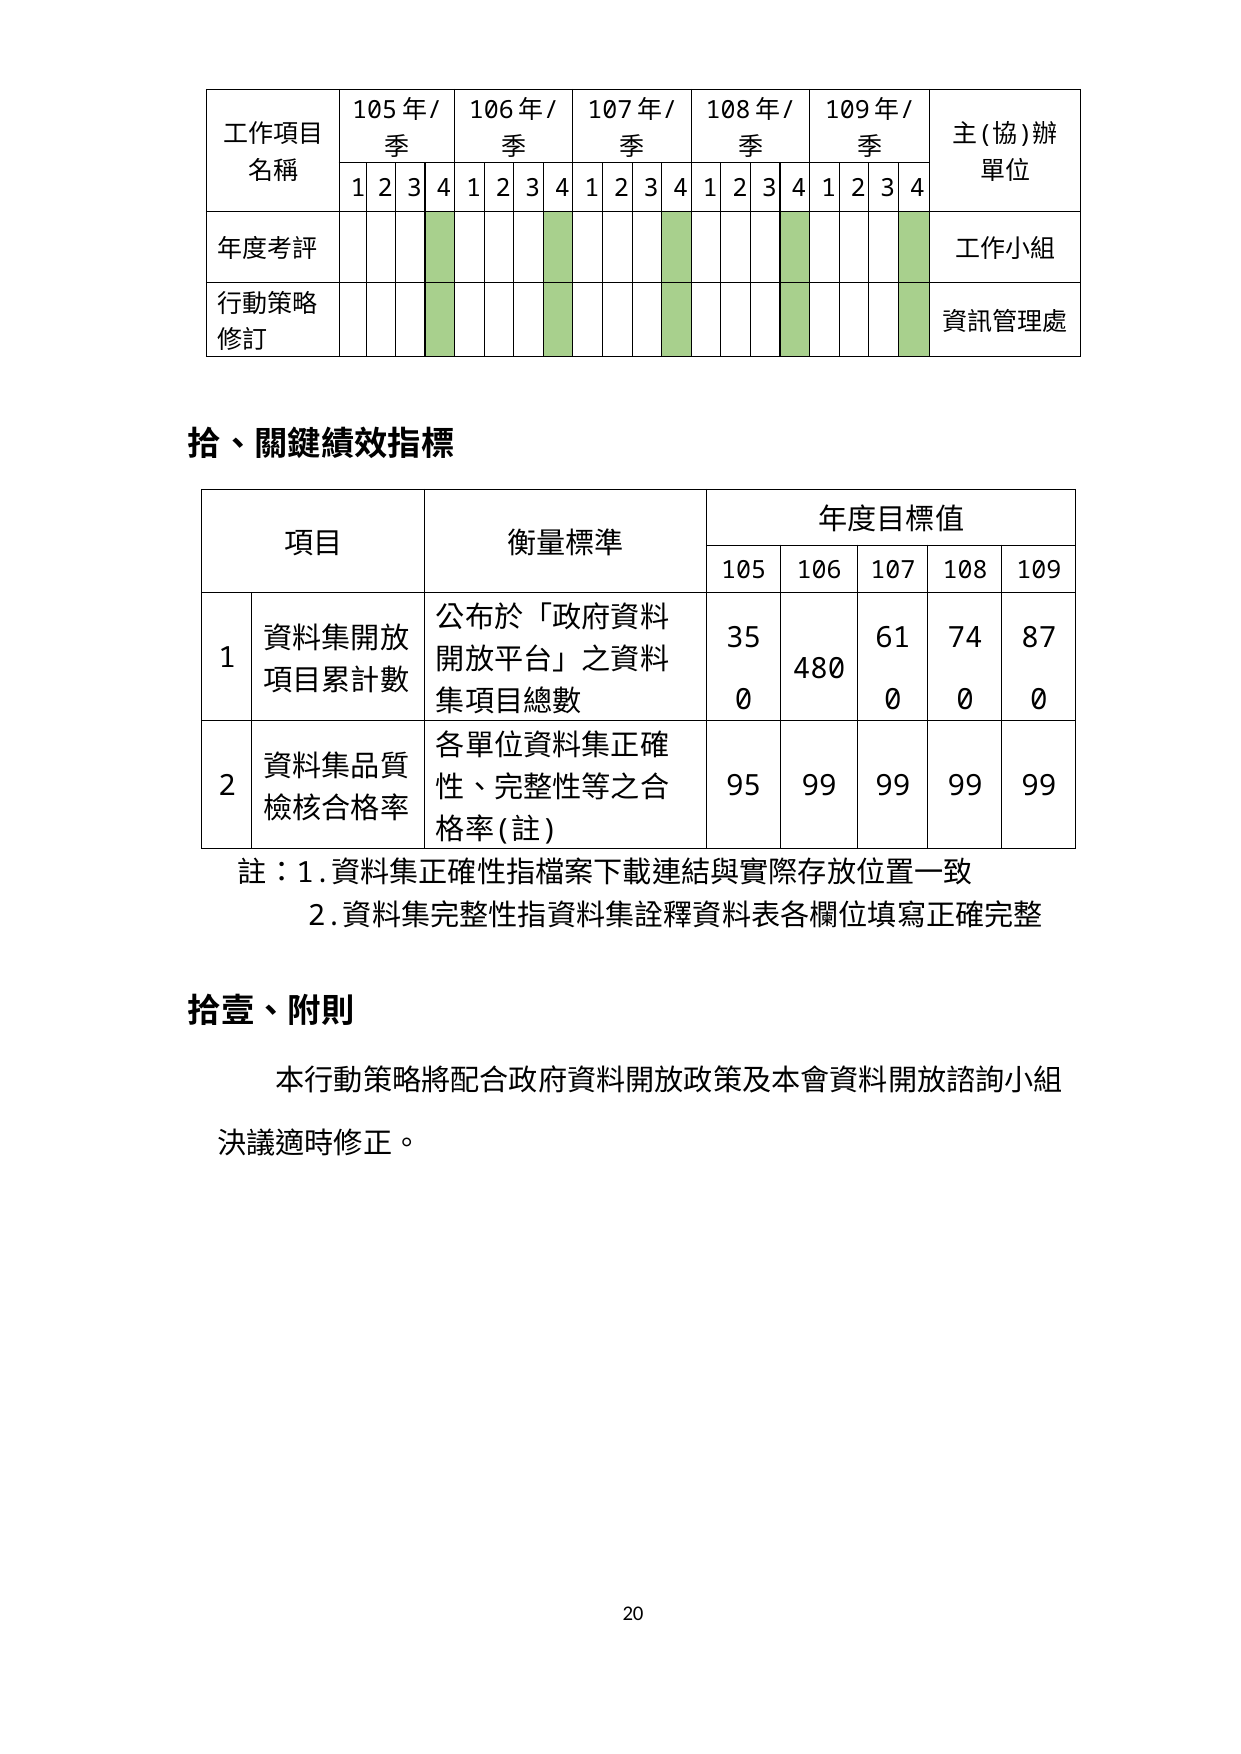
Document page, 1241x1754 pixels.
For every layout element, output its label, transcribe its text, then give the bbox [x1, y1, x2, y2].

table_cell [899, 283, 929, 356]
table_header 衡量標準 [425, 490, 706, 592]
table_cell 2 [485, 163, 513, 211]
table_cell [514, 212, 543, 282]
table_cell 350 [707, 593, 780, 720]
table_cell 740 [928, 593, 1001, 720]
table_header 主(協)辦單位 [930, 90, 1080, 211]
table_cell [692, 212, 720, 282]
table_cell 1 [692, 163, 720, 211]
table_cell 99 [858, 721, 927, 848]
table_cell 2 [840, 163, 868, 211]
table_cell 資訊管理處 [930, 283, 1080, 356]
text 2.資料集完整性指資料集詮釋資料表各欄位填寫正確完整 [238, 891, 1078, 934]
table_cell [603, 283, 632, 356]
text 註：1.資料集正確性指檔案下載連結與實際存放位置一致 [238, 849, 1078, 891]
table_cell [426, 212, 454, 282]
table_cell 1 [573, 163, 602, 211]
table_cell 各單位資料集正確性、完整性等之合格率(註) [425, 721, 706, 848]
table_cell 3 [751, 163, 779, 211]
table_cell [573, 212, 602, 282]
table_cell [455, 283, 484, 356]
table_cell [367, 212, 395, 282]
table_cell 106 [781, 546, 857, 592]
table_cell 610 [858, 593, 927, 720]
table_cell [633, 212, 661, 282]
table_cell [603, 212, 632, 282]
table_cell 1 [202, 593, 251, 720]
table_cell 資料集品質檢核合格率 [252, 721, 424, 848]
table_cell 1 [455, 163, 484, 211]
table_cell 公布於「政府資料開放平台」之資料集項目總數 [425, 593, 706, 720]
table_cell [869, 212, 898, 282]
table_cell [544, 283, 572, 356]
table_cell [692, 283, 720, 356]
table_cell [514, 283, 543, 356]
table_cell 108 [928, 546, 1001, 592]
table_cell 4 [544, 163, 572, 211]
table_cell [544, 212, 572, 282]
table_cell [485, 212, 513, 282]
table_cell 4 [781, 163, 809, 211]
table_cell [662, 212, 691, 282]
table_cell [781, 212, 809, 282]
table_cell [396, 212, 424, 282]
table_cell [340, 212, 366, 282]
text 拾、關鍵績效指標 [188, 416, 1078, 464]
table_cell 2 [721, 163, 750, 211]
table_header 108年/季 [692, 90, 809, 162]
table_cell [840, 212, 868, 282]
table_cell 107 [858, 546, 927, 592]
table_cell [751, 212, 779, 282]
table_cell 4 [899, 163, 929, 211]
table_cell [840, 283, 868, 356]
table_cell 年度考評 [207, 212, 339, 282]
table_cell 2 [367, 163, 395, 211]
table_cell 1 [340, 163, 366, 211]
table_cell 99 [1002, 721, 1075, 848]
table_cell 99 [781, 721, 857, 848]
table_cell [810, 212, 839, 282]
table_cell [426, 283, 454, 356]
table_cell [633, 283, 661, 356]
table_cell 3 [514, 163, 543, 211]
table_header 109年/季 [810, 90, 929, 162]
table_cell 109 [1002, 546, 1075, 592]
table_header 項目 [202, 490, 424, 592]
table_cell 2 [603, 163, 632, 211]
table_cell 2 [202, 721, 251, 848]
table_cell [455, 212, 484, 282]
table_header 107年/季 [573, 90, 691, 162]
table_cell 99 [928, 721, 1001, 848]
table_cell 工作小組 [930, 212, 1080, 282]
table_header 106年/季 [455, 90, 572, 162]
table_cell 95 [707, 721, 780, 848]
table_header 工作項目名稱 [207, 90, 339, 211]
table_cell [721, 212, 750, 282]
table_cell [899, 212, 929, 282]
table_cell [869, 283, 898, 356]
table_cell [485, 283, 513, 356]
table_cell [662, 283, 691, 356]
table_cell 3 [869, 163, 898, 211]
table_cell 3 [396, 163, 424, 211]
table_cell [781, 283, 809, 356]
table_cell 870 [1002, 593, 1075, 720]
text 本行動策略將配合政府資料開放政策及本會資料開放諮詢小組決議適時修正。 [217, 1056, 1078, 1162]
table_cell 行動策略修訂 [207, 283, 339, 356]
table_cell 3 [633, 163, 661, 211]
table_header 105年/季 [340, 90, 454, 162]
table_cell 4 [426, 163, 454, 211]
table_cell 480 [781, 593, 857, 720]
table_cell 105 [707, 546, 780, 592]
table_cell [573, 283, 602, 356]
table_cell [721, 283, 750, 356]
table_cell [367, 283, 395, 356]
table_cell 資料集開放項目累計數 [252, 593, 424, 720]
table_cell [751, 283, 779, 356]
text 拾壹、附則 [188, 984, 1078, 1032]
table_cell [810, 283, 839, 356]
table_cell [340, 283, 366, 356]
table_cell 1 [810, 163, 839, 211]
table_header 年度目標值 [707, 490, 1075, 544]
table_cell [396, 283, 424, 356]
table_cell 4 [662, 163, 691, 211]
